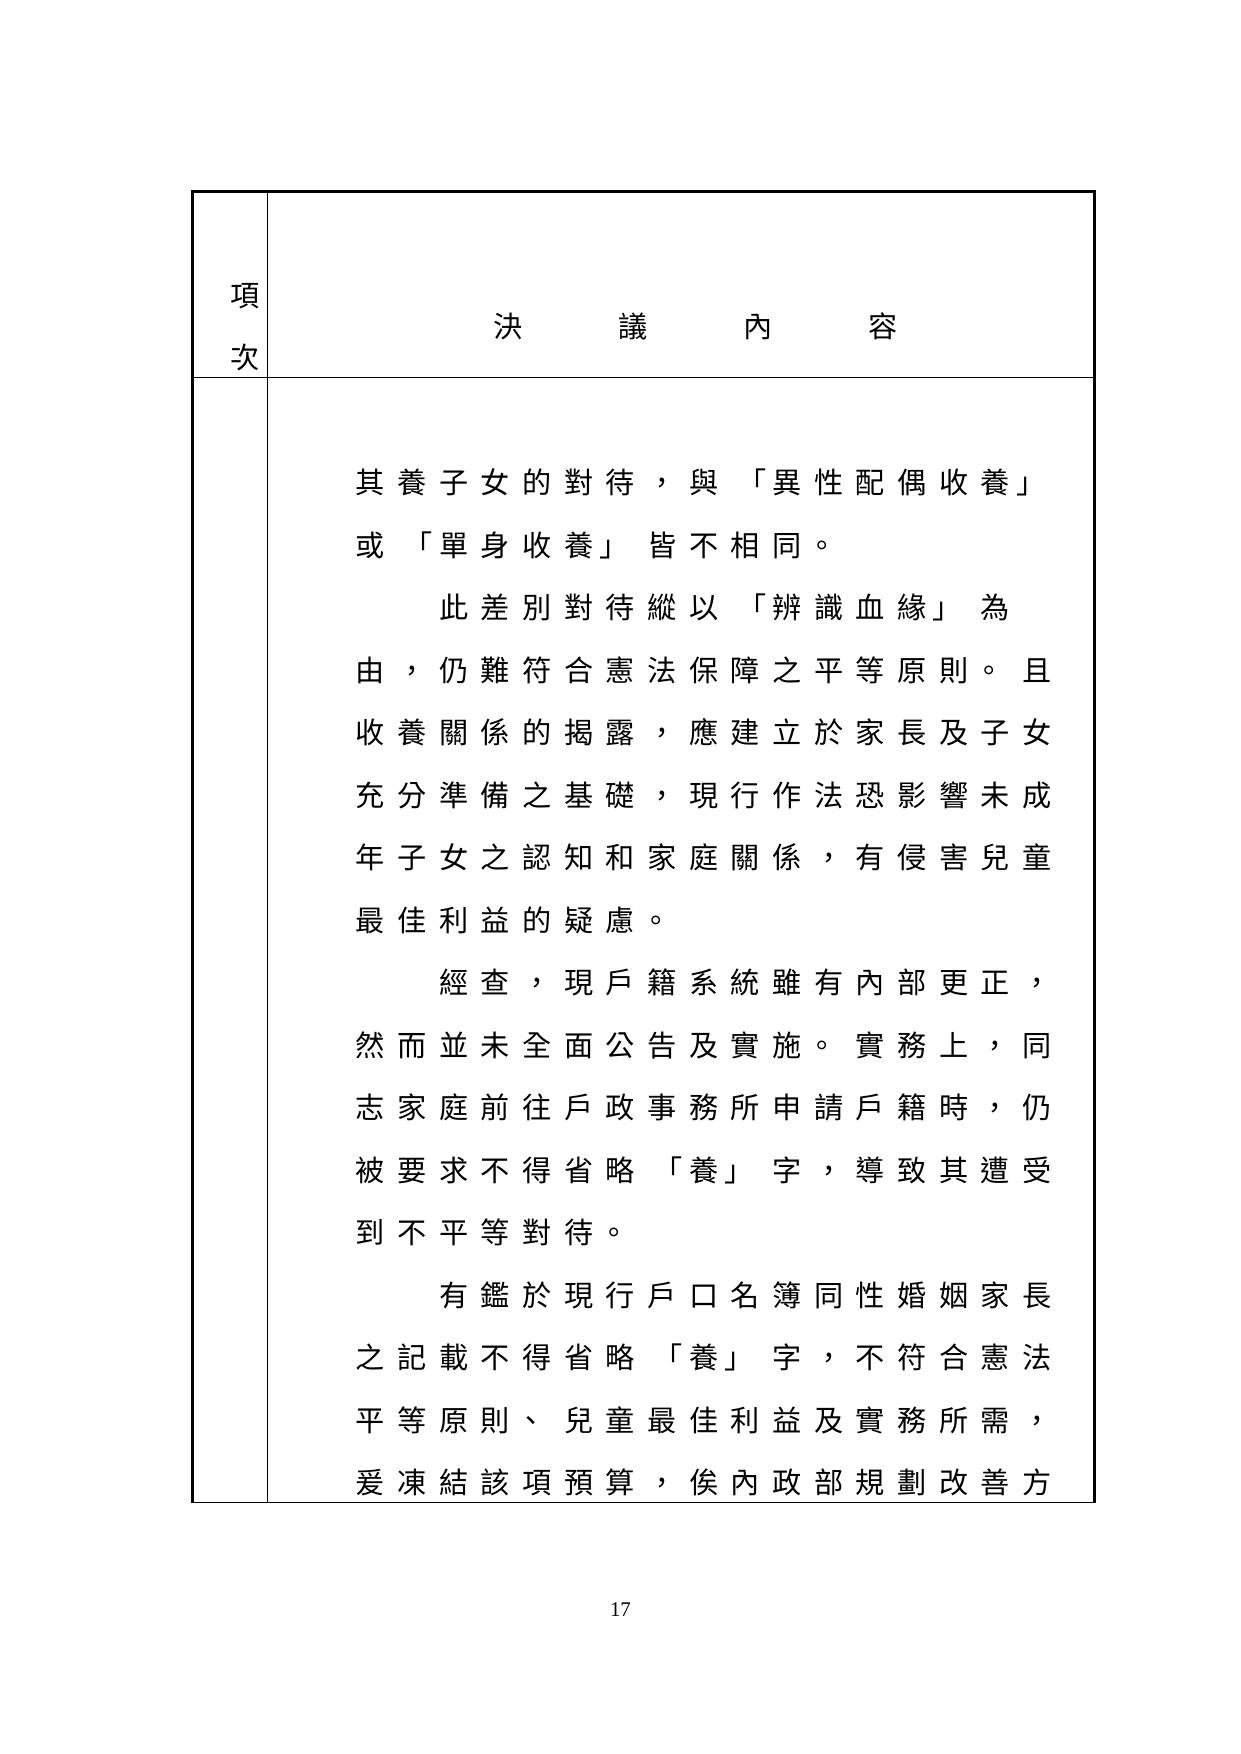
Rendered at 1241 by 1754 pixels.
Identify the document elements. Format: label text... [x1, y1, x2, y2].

table_header 決 議 內 容 [268, 193, 1093, 377]
table_cell [194, 378, 267, 1502]
table_header 項次 [194, 193, 267, 377]
table_cell 其養子女的對待，與「異性配偶收養」或「單身收養」皆不相同。 此差別對待縱以「辨識血緣」為由，仍難符合憲法保障之平等原則。且收養關係的揭露，應建立於家長及子女充分準備之基礎，現行作法恐影響未成年子女之認知和家庭關係，有侵害兒童最佳利益的疑慮。 經查，現戶籍系統雖有內部更正，然而並未全面公告及實施。實務上，同志家庭前往戶政事務所申請戶籍時，仍被要求不得省略「養」字，導致其遭受到不平等對待。 有鑑於現行戶口名簿同性婚姻家長之記載不得省略「養」字，不符合憲法平等原則、兒童最佳利益及實務所需，爰凍結該項預算，俟內政部規劃改善方 [268, 378, 1093, 1502]
